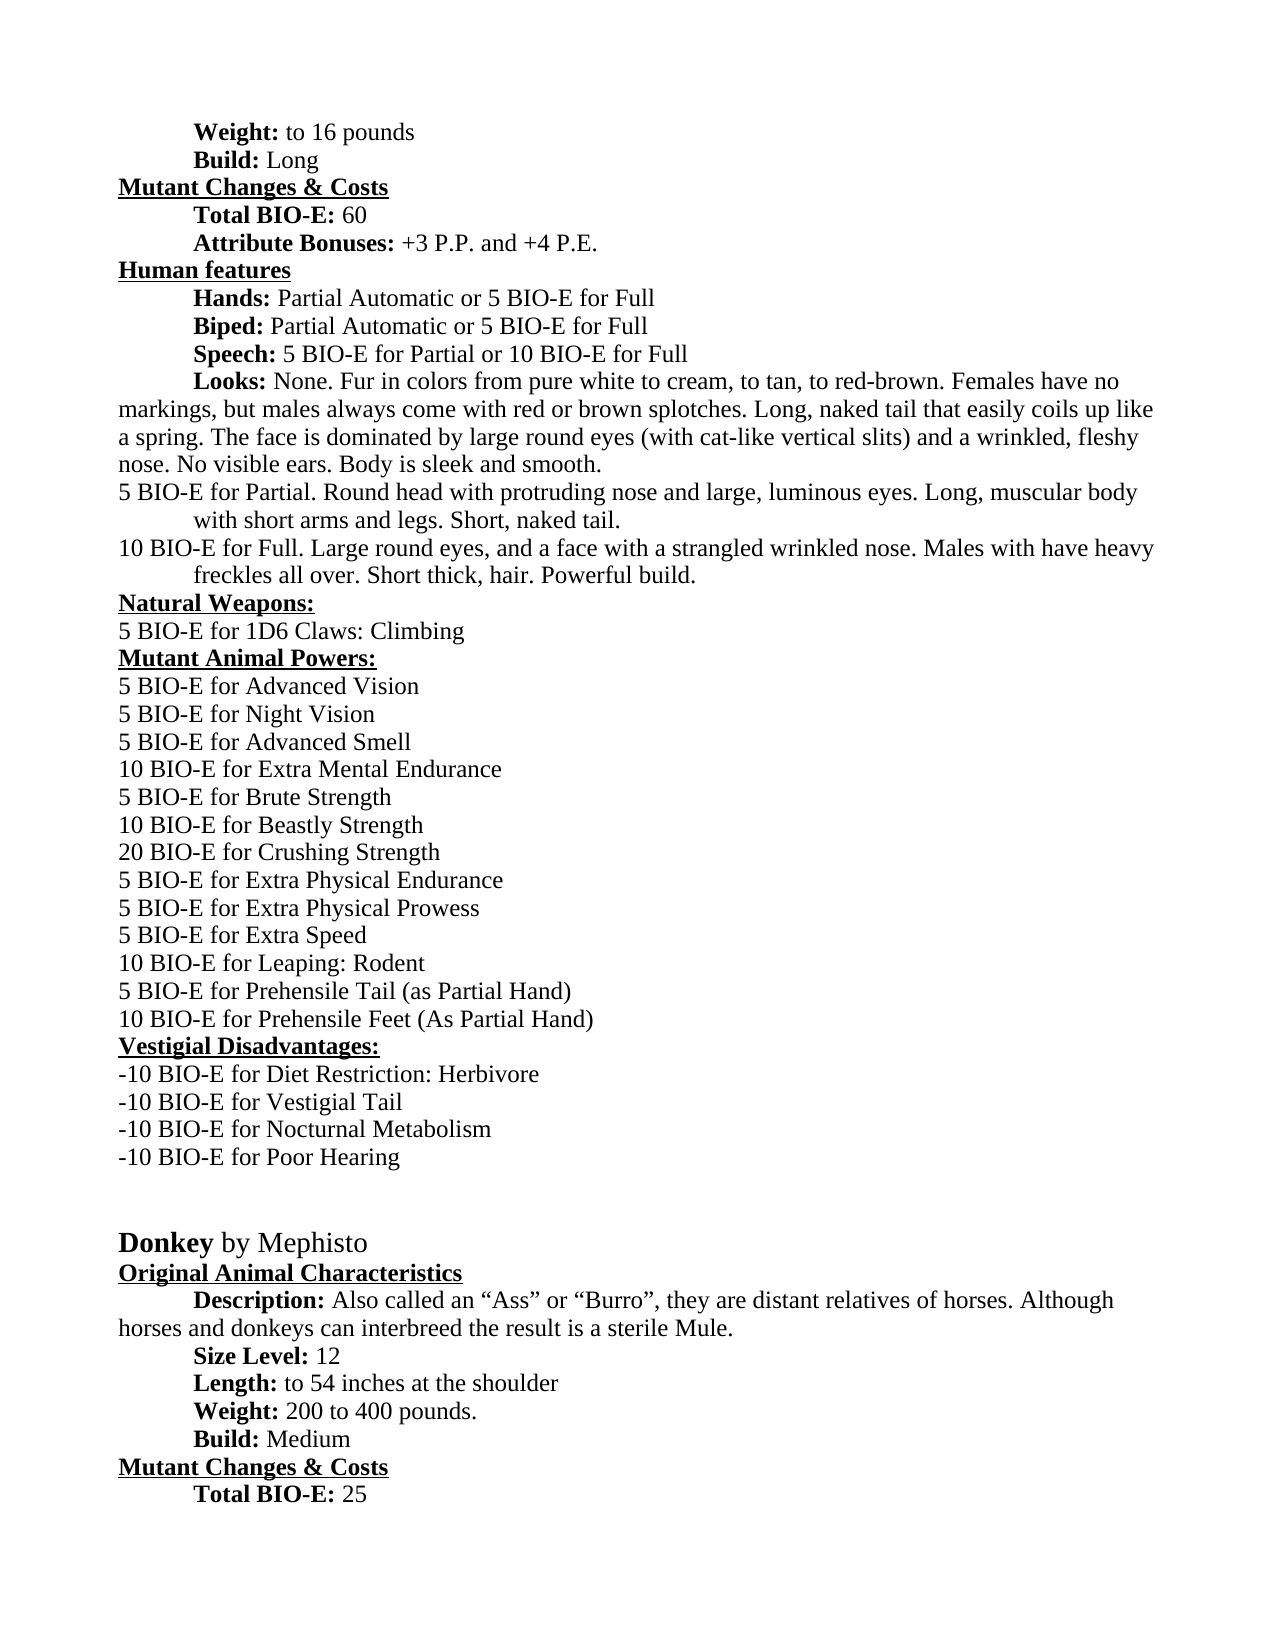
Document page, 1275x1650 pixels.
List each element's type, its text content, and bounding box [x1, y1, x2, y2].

text Weight: to 16 pounds [118, 118, 1157, 146]
text -10 BIO-E for Poor Hearing [118, 1143, 1157, 1171]
text 5 BIO-E for Advanced Vision [118, 672, 1157, 700]
text Vestigial Disadvantages: [118, 1032, 1157, 1060]
text 5 BIO-E for Extra Physical Prowess [118, 894, 1157, 922]
text 5 BIO-E for Prehensile Tail (as Partial Hand) [118, 977, 1157, 1005]
text 5 BIO-E for Partial. Round head with protruding nose and large, luminous eyes. Long, muscular body with short arms and legs. Short, naked tail. [118, 478, 1157, 534]
text -10 BIO-E for Vestigial Tail [118, 1088, 1157, 1116]
text 5 BIO-E for Extra Physical Endurance [118, 866, 1157, 894]
text Human features [118, 257, 1157, 284]
text 5 BIO-E for Advanced Smell [118, 728, 1157, 755]
text -10 BIO-E for Diet Restriction: Herbivore [118, 1060, 1157, 1088]
text Weight: 200 to 400 pounds. [118, 1397, 1157, 1425]
text 5 BIO-E for Extra Speed [118, 922, 1157, 949]
text Mutant Animal Powers: [118, 644, 1157, 672]
text 5 BIO-E for Brute Strength [118, 783, 1157, 811]
text Natural Weapons: [118, 589, 1157, 617]
text Length: to 54 inches at the shoulder [118, 1369, 1157, 1397]
text 5 BIO-E for Night Vision [118, 700, 1157, 728]
text Looks: None. Fur in colors from pure white to cream, to tan, to red-brown. Females have no markings, but males always come with red or brown splotches. Long, naked tail that easily coils up like a spring. The face is dominated by large round eyes (with cat-like vertical slits) and a wrinkled, fleshy nose. No visible ears. Body is sleek and smooth. [118, 367, 1157, 478]
text Mutant Changes & Costs [118, 1453, 1157, 1480]
text Mutant Changes & Costs [118, 173, 1157, 201]
subtitle Donkey by Mephisto [118, 1226, 1157, 1259]
text Description: Also called an “Ass” or “Burro”, they are distant relatives of horses. Although horses and donkeys can interbreed the result is a sterile Mule. [118, 1286, 1157, 1342]
text 10 BIO-E for Prehensile Feet (As Partial Hand) [118, 1005, 1157, 1032]
text Attribute Bonuses: +3 P.P. and +4 P.E. [118, 229, 1157, 257]
text Total BIO-E: 25 [118, 1480, 1157, 1508]
text 10 BIO-E for Beastly Strength [118, 811, 1157, 838]
text Build: Long [118, 146, 1157, 173]
text Build: Medium [118, 1425, 1157, 1453]
text Biped: Partial Automatic or 5 BIO-E for Full [118, 312, 1157, 340]
text Hands: Partial Automatic or 5 BIO-E for Full [118, 284, 1157, 312]
text Size Level: 12 [118, 1342, 1157, 1369]
text Total BIO-E: 60 [118, 201, 1157, 229]
text 10 BIO-E for Full. Large round eyes, and a face with a strangled wrinkled nose. Males with have heavy freckles all over. Short thick, hair. Powerful build. [118, 534, 1157, 589]
text -10 BIO-E for Nocturnal Metabolism [118, 1116, 1157, 1143]
text Speech: 5 BIO-E for Partial or 10 BIO-E for Full [118, 340, 1157, 367]
text 10 BIO-E for Leaping: Rodent [118, 949, 1157, 977]
text 5 BIO-E for 1D6 Claws: Climbing [118, 617, 1157, 644]
text 20 BIO-E for Crushing Strength [118, 838, 1157, 866]
text Original Animal Characteristics [118, 1259, 1157, 1286]
text 10 BIO-E for Extra Mental Endurance [118, 755, 1157, 783]
